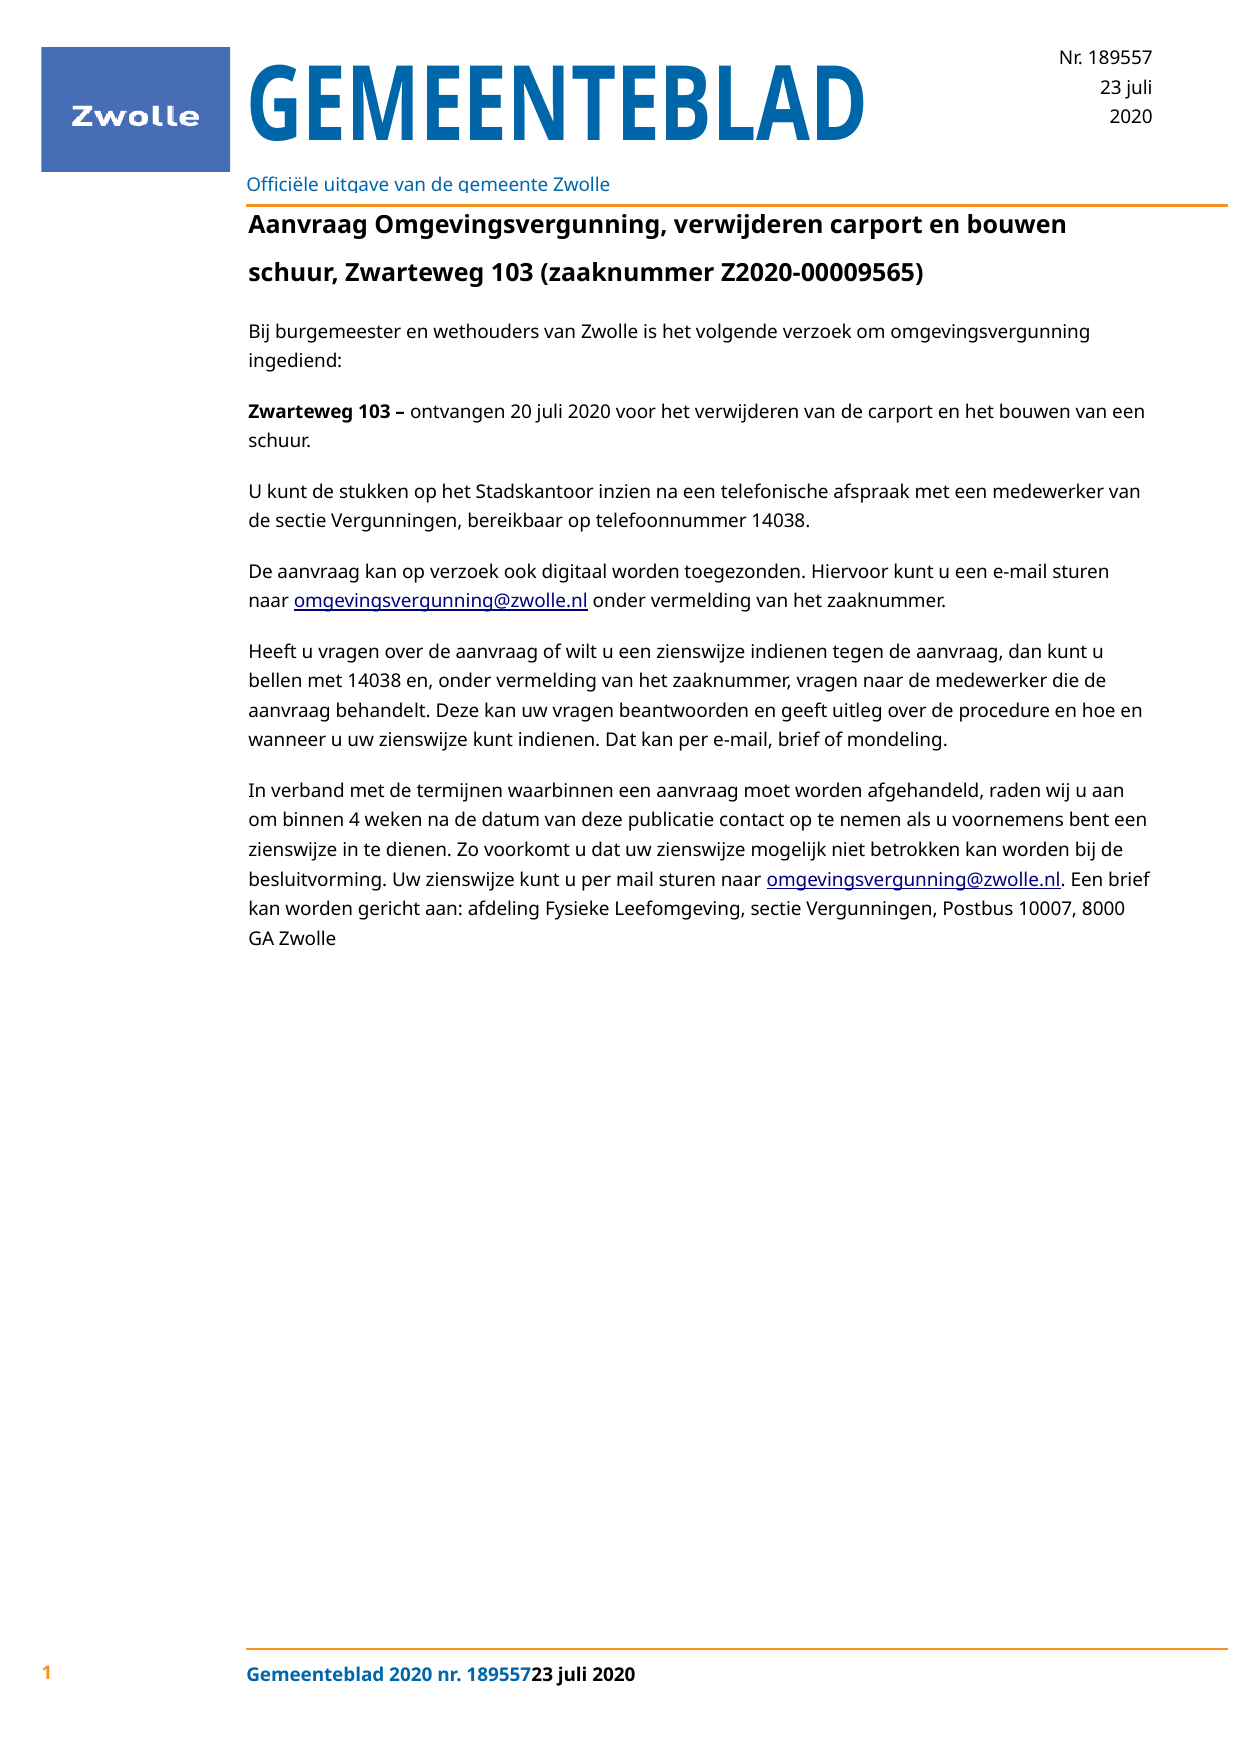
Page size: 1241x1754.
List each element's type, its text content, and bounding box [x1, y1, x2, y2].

text Heeft u vragen over de aanvraag of wilt u een zienswijze indienen tegen de aanvraag, dan kunt u bellen met 14038 en, onder vermelding van het zaaknummer, vragen naar de medewerker die de aanvraag behandelt. Deze kan uw vragen beantwoorden en geeft uitleg over de procedure en hoe en wanneer u uw zienswijze kunt indienen. Dat kan per e-mail, brief of mondeling. [248, 638, 1152, 752]
text U kunt de stukken op het Stadskantoor inzien na een telefonische afspraak met een medewerker van de sectie Vergunningen, bereikbaar op telefoonnummer 14038. [248, 478, 1152, 533]
picture [41, 47, 231, 172]
text De aanvraag kan op verzoek ook digitaal worden toegezonden. Hiervoor kunt u een e-mail sturen naar omgevingsvergunning@zwolle.nl onder vermelding van het zaaknummer. [248, 558, 1152, 613]
text Bij burgemeester en wethouders van Zwolle is het volgende verzoek om omgevingsvergunning ingediend: [248, 318, 1152, 373]
text Aanvraag Omgevingsvergunning, verwijderen carport en bouwen schuur, Zwarteweg 103 (zaaknummer Z2020-00009565) [248, 207, 1152, 288]
text In verband met de termijnen waarbinnen een aanvraag moet worden afgehandeld, raden wij u aan om binnen 4 weken na de datum van deze publicatie contact op te nemen als u voornemens bent een zienswijze in te dienen. Zo voorkomt u dat uw zienswijze mogelijk niet betrokken kan worden bij de besluitvorming. Uw zienswijze kunt u per mail sturen naar omgevingsvergunning@zwolle.nl. Een brief kan worden gericht aan: afdeling Fysieke Leefomgeving, sectie Vergunningen, Postbus 10007, 8000 GA Zwolle [248, 777, 1152, 951]
text Zwarteweg 103 – ontvangen 20 juli 2020 voor het verwijderen van de carport en het bouwen van een schuur. [248, 398, 1152, 453]
